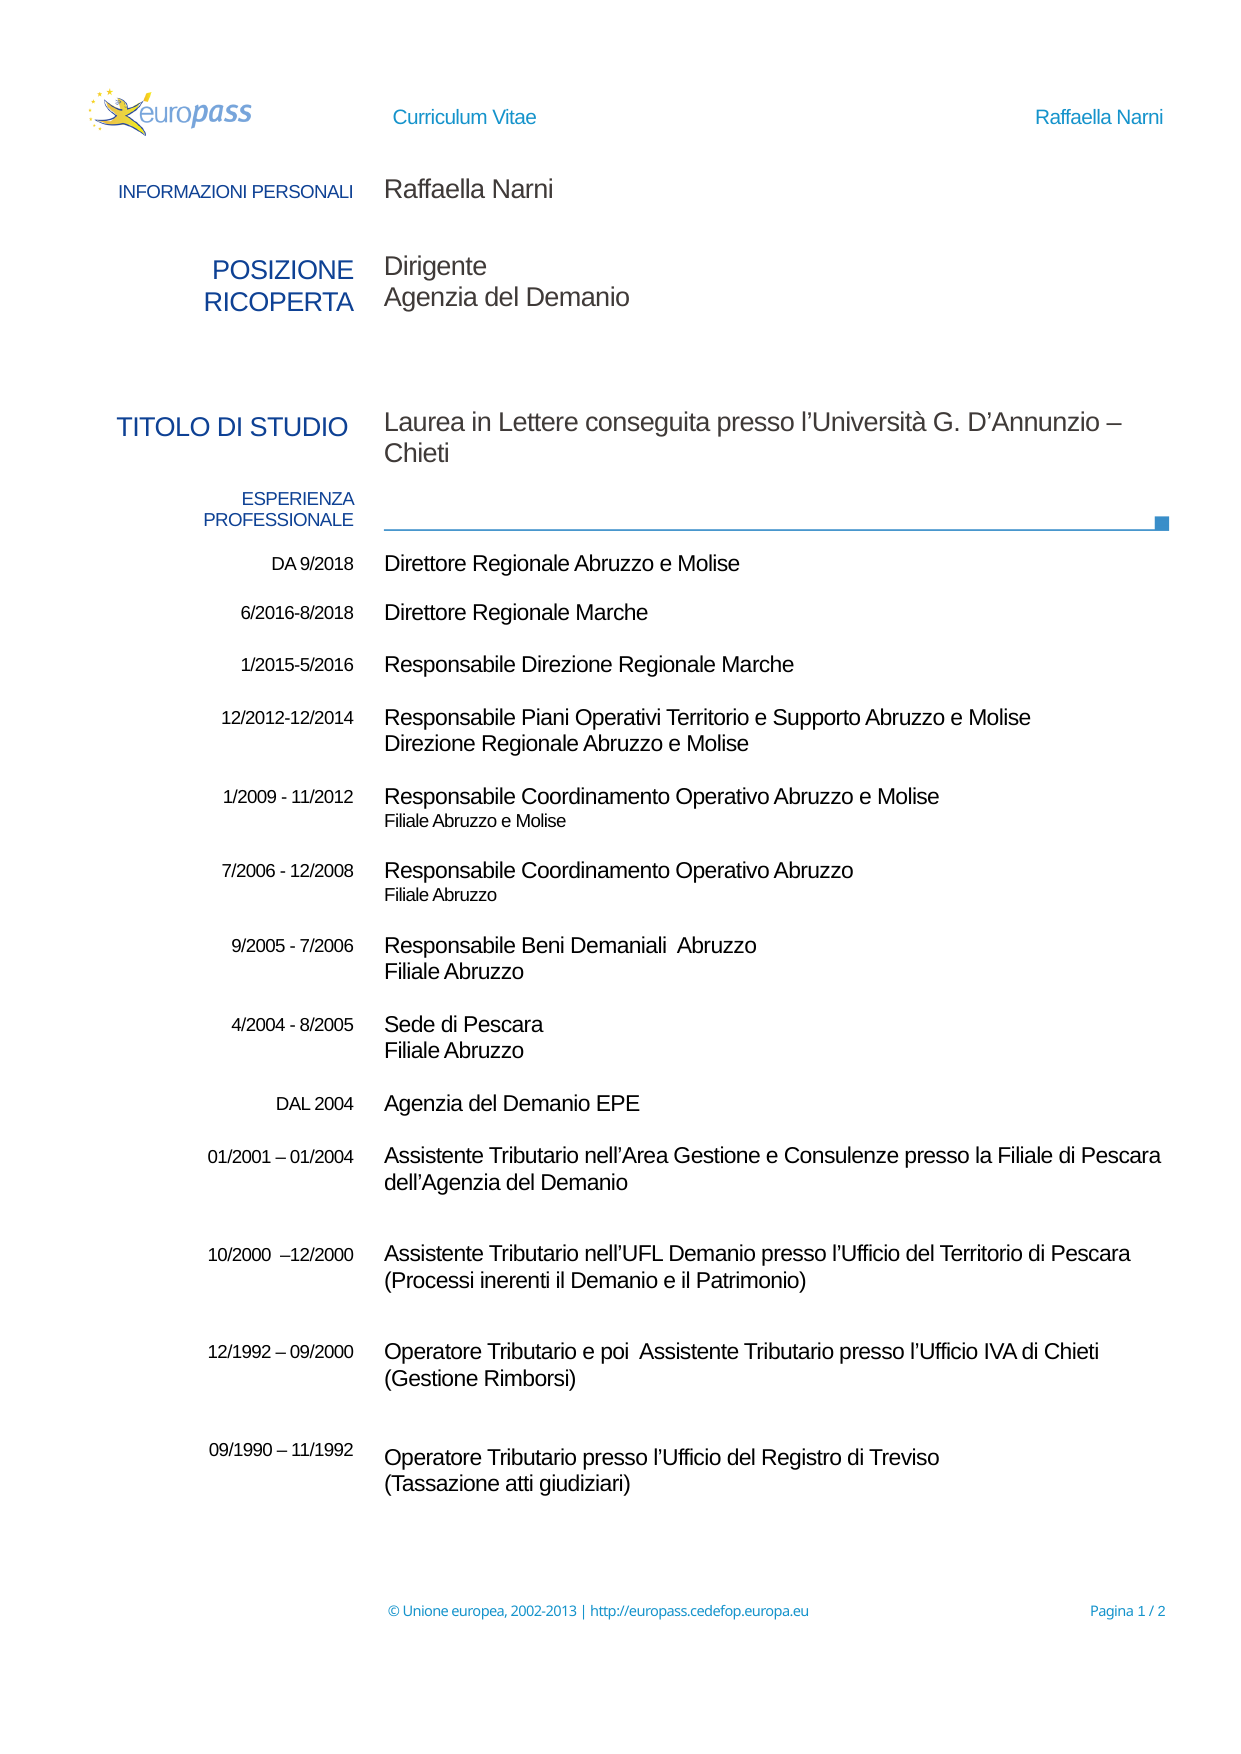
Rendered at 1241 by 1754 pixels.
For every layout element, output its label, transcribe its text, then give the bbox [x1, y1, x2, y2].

table_cell [89, 207, 1169, 230]
table_cell Responsabile Piani Operativi Territorio e Supporto Abruzzo e Molise Direzione Regionale Abruzzo e Molise [384, 704, 1164, 783]
table_cell Operatore Tributario presso l’Ufficio del Registro di Treviso (Tassazione atti giudiziari) [384, 1418, 1164, 1538]
table_cell 9/2005 - 7/2006 [89, 932, 384, 1011]
table_cell 12/2012-12/2014 [89, 704, 384, 783]
table_cell 01/2001 – 01/2004 [89, 1143, 384, 1240]
table_cell Assistente Tributario nell’Area Gestione e Consulenze presso la Filiale di Pescara dell’Agenzia del Demanio [384, 1143, 1164, 1240]
table_header Direttore Regionale Abruzzo e Molise [384, 550, 1164, 599]
table_cell 4/2004 - 8/2005 [89, 1011, 384, 1090]
table_cell Responsabile Beni Demaniali Abruzzo Filiale Abruzzo [384, 932, 1164, 1011]
table_header POSIZIONE RICOPERTA TITOLO DI STUDIO [89, 250, 384, 468]
table_cell 1/2009 - 11/2012 [89, 783, 384, 857]
table_cell dal 2004 [89, 1090, 384, 1142]
table_cell 6/2016-8/2018 [89, 599, 384, 651]
table_cell 1/2015-5/2016 [89, 651, 384, 704]
table_header Raffaella Narni [384, 171, 1169, 207]
table_cell Agenzia del Demanio EPE [384, 1090, 1164, 1142]
table_cell Responsabile Direzione Regionale Marche [384, 651, 1164, 704]
table_header [384, 488, 1169, 529]
table_cell Sede di Pescara Filiale Abruzzo [384, 1011, 1164, 1090]
table_cell Responsabile Coordinamento Operativo Abruzzo e Molise Filiale Abruzzo e Molise [384, 783, 1164, 857]
table_cell 7/2006 - 12/2008 [89, 858, 384, 932]
table_cell Direttore Regionale Marche [384, 599, 1164, 651]
table_header Dirigente Agenzia del Demanio Laurea in Lettere conseguita presso l’Università G. D’Annunzio – Chieti [384, 250, 1169, 468]
table_cell Operatore Tributario e poi Assistente Tributario presso l’Ufficio IVA di Chieti (Gestione Rimborsi) [384, 1338, 1164, 1417]
table_header INFORMAZIONI PERSONALI [89, 171, 384, 207]
table_cell 12/1992 – 09/2000 09/1990 – 11/1992 [89, 1338, 384, 1538]
table_cell 10/2000 –12/2000 [89, 1240, 384, 1338]
table_header dA 9/2018 [89, 550, 384, 599]
table_cell Assistente Tributario nell’UFL Demanio presso l’Ufficio del Territorio di Pescara (Processi inerenti il Demanio e il Patrimonio) [384, 1240, 1164, 1338]
table_cell Responsabile Coordinamento Operativo Abruzzo Filiale Abruzzo [384, 858, 1164, 932]
table_header ESPERIENZA PROFESSIONALE [89, 488, 384, 531]
